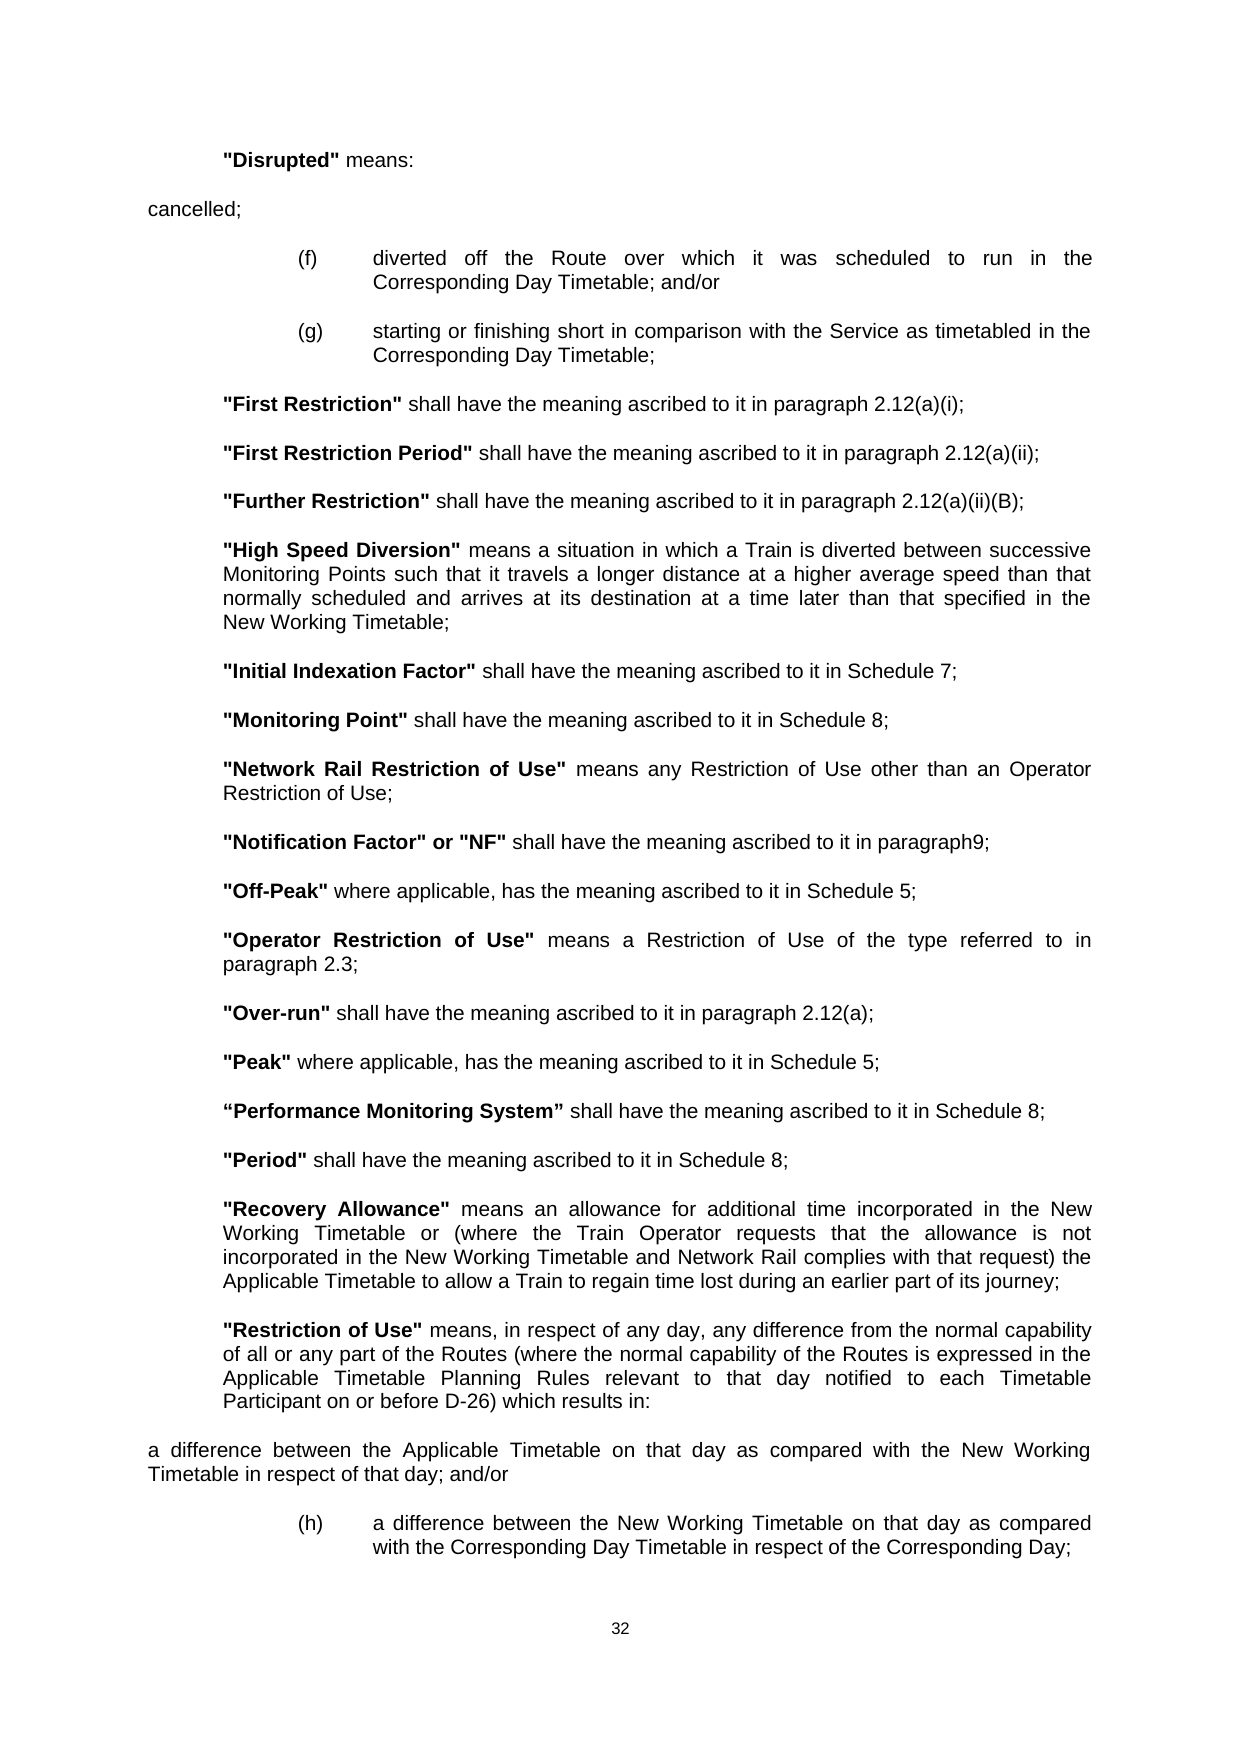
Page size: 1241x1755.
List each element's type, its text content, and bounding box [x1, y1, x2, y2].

text "Peak" where applicable, has the meaning ascribed to it in Schedule 5; [223, 1050, 1093, 1074]
subtitle cancelled; [148, 197, 1093, 221]
text "Disrupted" means: [223, 148, 1093, 172]
text "Operator Restriction of Use" means a Restriction of Use of the type referred to in paragraph 2.3; [223, 928, 1093, 976]
subtitle diverted off the Route over which it was scheduled to run in the Corresponding Day Timetable; and/or [298, 246, 1093, 293]
text "Network Rail Restriction of Use" means any Restriction of Use other than an Operator Restriction of Use; [223, 757, 1093, 805]
text "Notification Factor" or "NF" shall have the meaning ascribed to it in paragraph9; [223, 830, 1093, 854]
text "Further Restriction" shall have the meaning ascribed to it in paragraph 2.12(a)(ii)(B); [223, 489, 1093, 513]
text "Restriction of Use" means, in respect of any day, any difference from the normal capability of all or any part of the Routes (where the normal capability of the Routes is expressed in the Applicable Timetable Planning Rules relevant to that day notified to each Timetable Participant on or before D-26) which results in: [223, 1317, 1093, 1413]
subtitle a difference between the Applicable Timetable on that day as compared with the New Working Timetable in respect of that day; and/or [148, 1438, 1093, 1486]
text "Off-Peak" where applicable, has the meaning ascribed to it in Schedule 5; [223, 879, 1093, 903]
text "High Speed Diversion" means a situation in which a Train is diverted between successive Monitoring Points such that it travels a longer distance at a higher average speed than that normally scheduled and arrives at its destination at a time later than that specified in the New Working Timetable; [223, 538, 1093, 634]
text "First Restriction" shall have the meaning ascribed to it in paragraph 2.12(a)(i); [223, 391, 1093, 415]
text "Monitoring Point" shall have the meaning ascribed to it in Schedule 8; [223, 708, 1093, 732]
text "Period" shall have the meaning ascribed to it in Schedule 8; [223, 1148, 1093, 1172]
text "Initial Indexation Factor" shall have the meaning ascribed to it in Schedule 7; [223, 659, 1093, 683]
text "Recovery Allowance" means an allowance for additional time incorporated in the New Working Timetable or (where the Train Operator requests that the allowance is not incorporated in the New Working Timetable and Network Rail complies with that request) the Applicable Timetable to allow a Train to regain time lost during an earlier part of its journey; [223, 1197, 1093, 1292]
subtitle starting or finishing short in comparison with the Service as timetabled in the Corresponding Day Timetable; [298, 318, 1093, 366]
text “Performance Monitoring System” shall have the meaning ascribed to it in Schedule 8; [223, 1099, 1093, 1123]
text "Over-run" shall have the meaning ascribed to it in paragraph 2.12(a); [223, 1001, 1093, 1025]
text "First Restriction Period" shall have the meaning ascribed to it in paragraph 2.12(a)(ii); [223, 440, 1093, 464]
subtitle a difference between the New Working Timetable on that day as compared with the Corresponding Day Timetable in respect of the Corresponding Day; [298, 1511, 1093, 1559]
